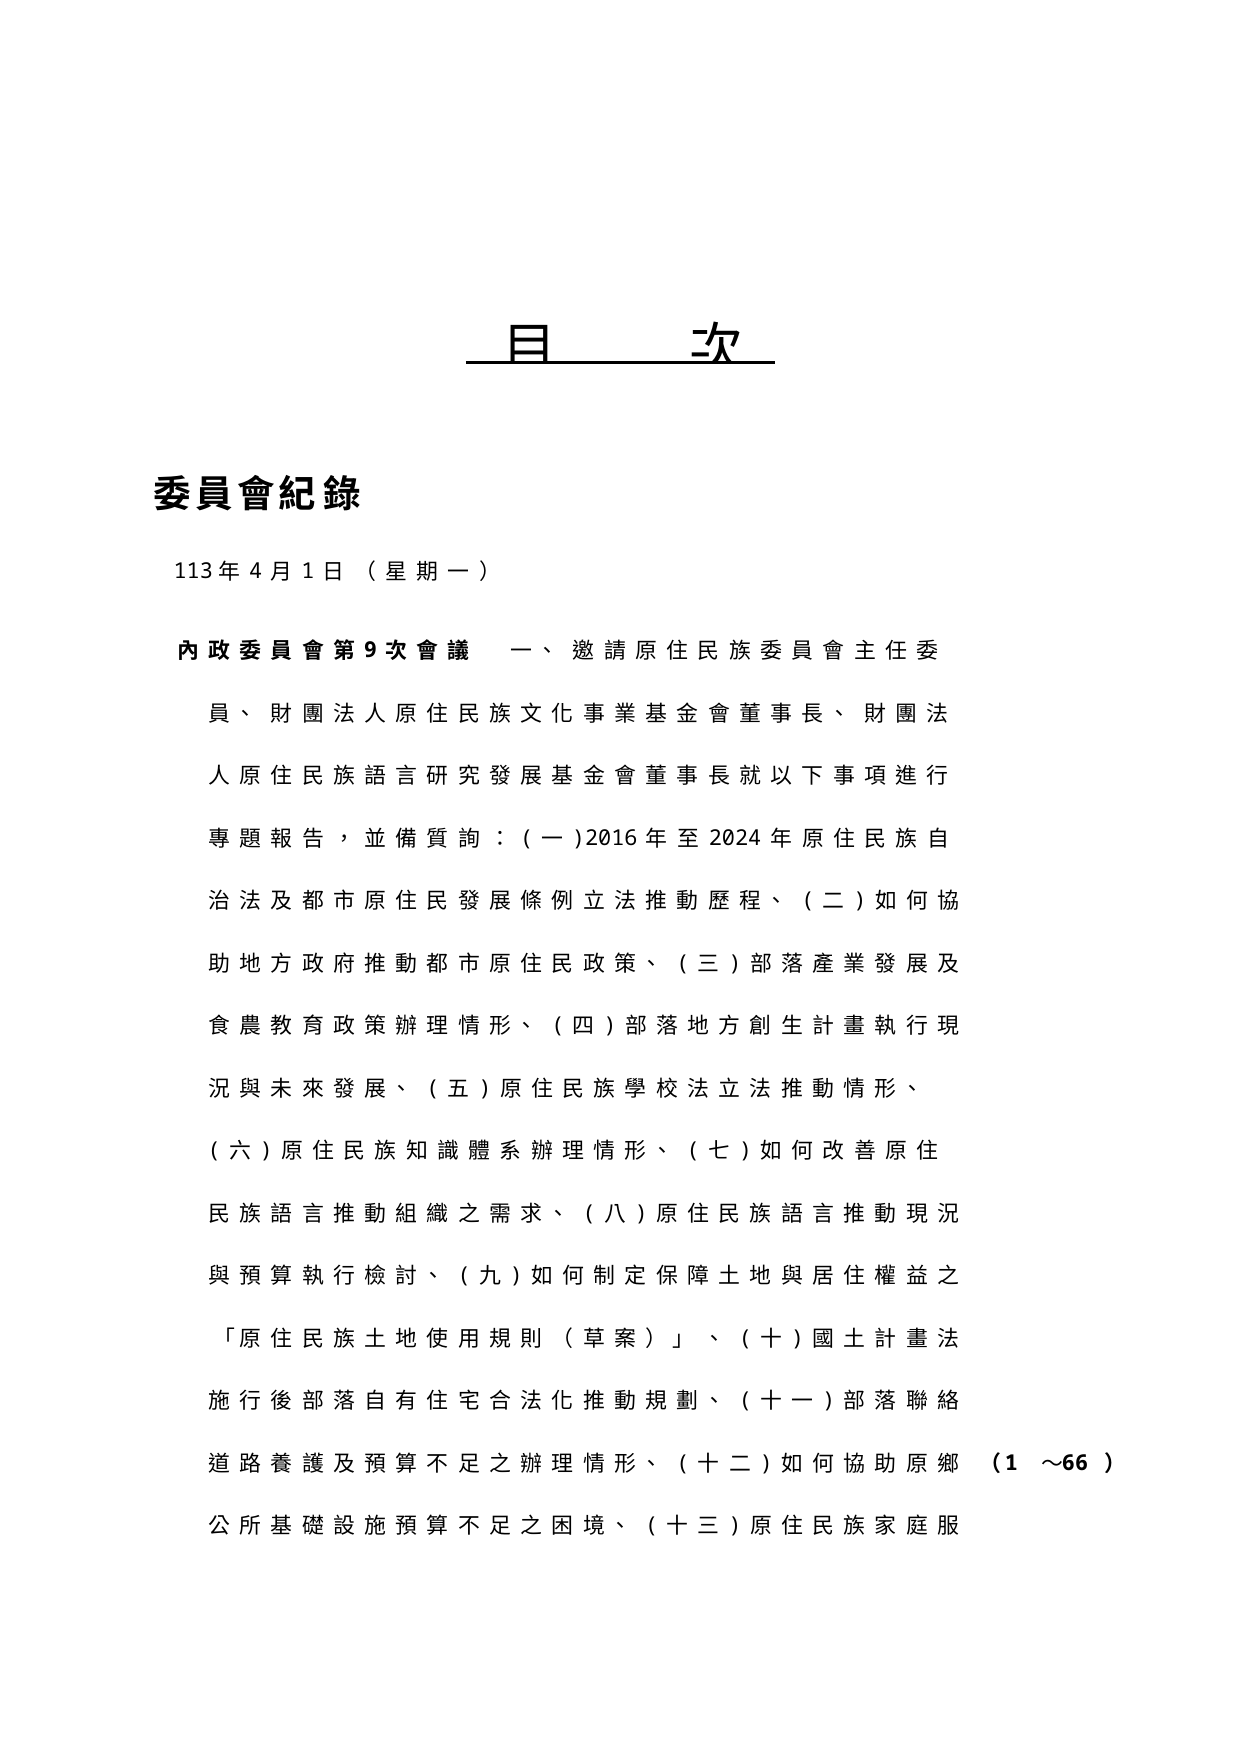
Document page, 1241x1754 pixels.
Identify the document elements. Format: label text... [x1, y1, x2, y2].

table_cell 1 [991, 618, 1027, 1556]
table_cell 66 [1056, 618, 1092, 1556]
table_cell ） [1092, 618, 1108, 1556]
table_header 目 次 [466, 281, 774, 361]
table_header 委員會紀錄 113年4月1日（星期一） [150, 443, 1108, 618]
table_cell ～ [1027, 618, 1056, 1556]
table_cell （ [973, 618, 991, 1556]
table_cell 內政委員會第9次會議 一、邀請原住民族委員會主任委員、財團法人原住民族文化事業基金會董事長、財團法人原住民族語言研究發展基金會董事長就以下事項進行專題報告，並備質詢：(一)2016年至2024年原住民族自治法及都市原住民發展條例立法推動歷程、(二)如何協助地方政府推動都市原住民政策、(三)部落產業發展及食農教育政策辦理情形、(四)部落地方創生計畫執行現況與未來發展、(五)原住民族學校法立法推動情形、(六)原住民族知識體系辦理情形、(七)如何改善原住民族語言推動組織之需求、(八)原住民族語言推動現況與預算執行檢討、(九)如何制定保障土地與居住權益之「原住民族土地使用規則（草案）」、(十)國土計畫法施行後部落自有住宅合法化推動規劃、(十一)部落聯絡道路養護及預算不足之辦理情形、(十二)如何協助原鄉公所基礎設施預算不足之困境、(十三)原住民族家庭服 [150, 618, 973, 1556]
